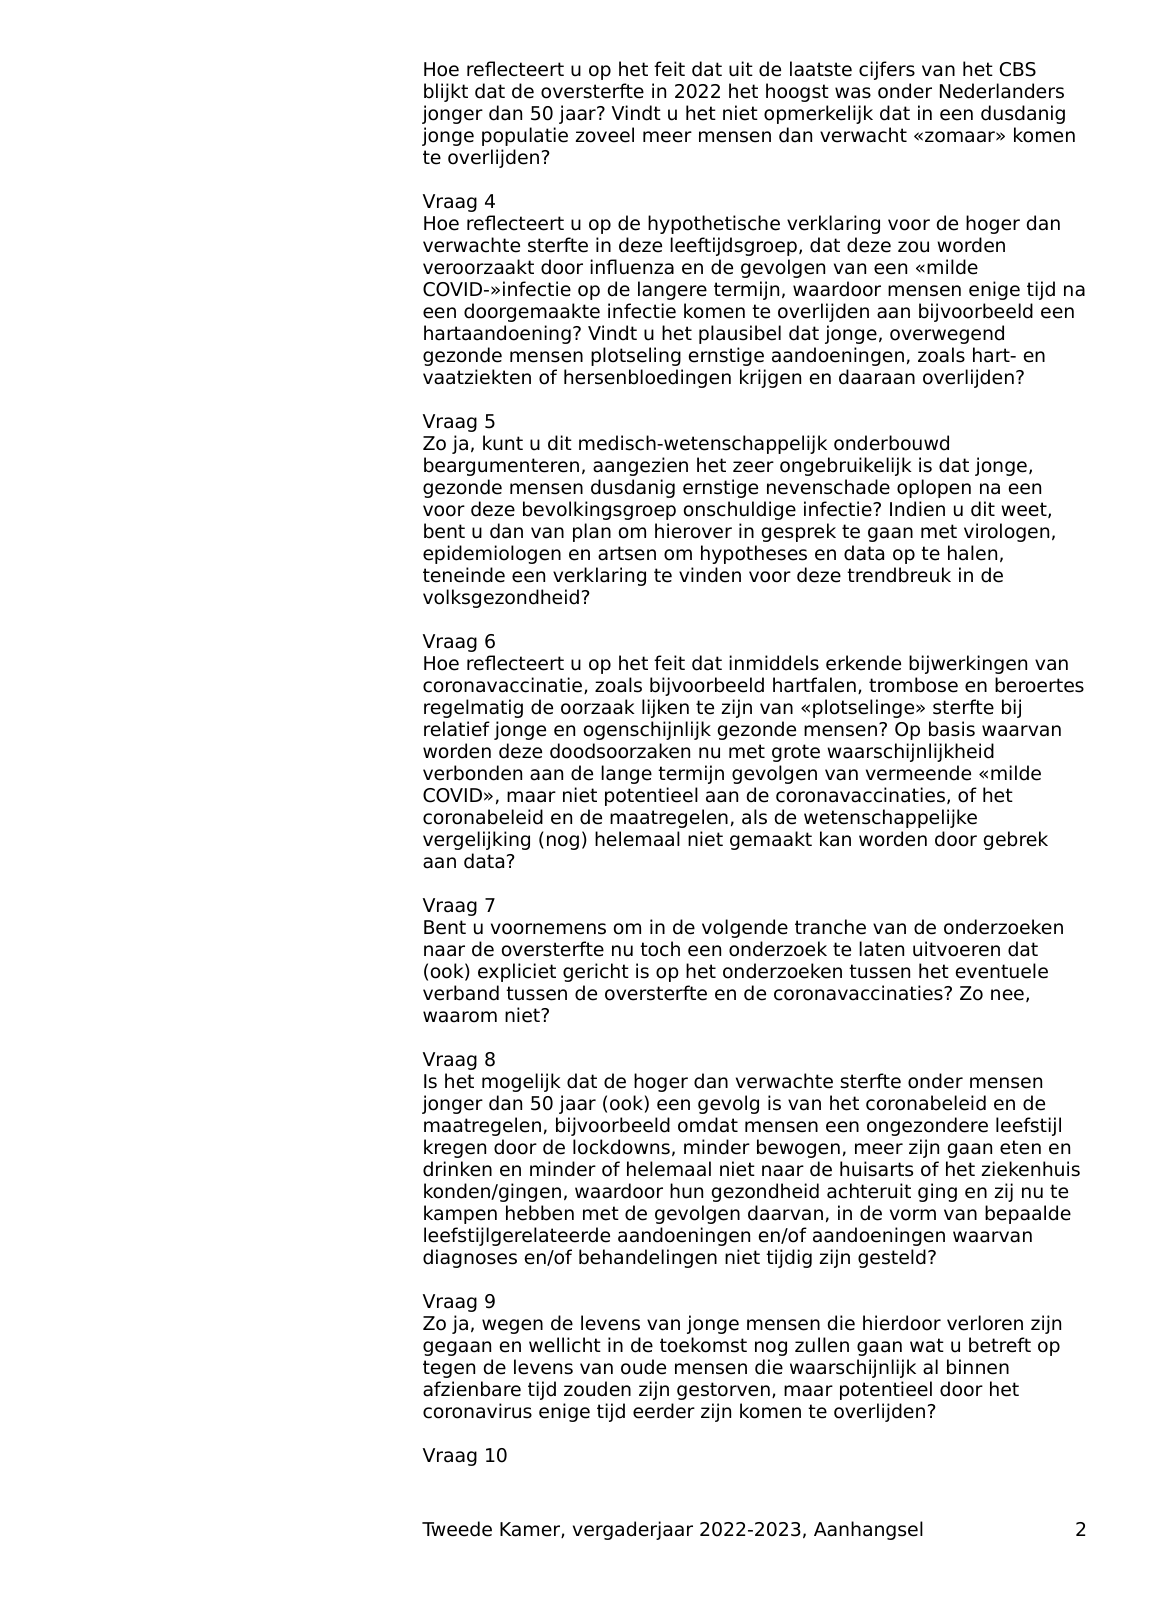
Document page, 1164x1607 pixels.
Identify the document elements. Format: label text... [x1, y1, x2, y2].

text Vraag 8 [422, 1049, 1087, 1071]
text Vraag 5 [422, 411, 1087, 433]
text Vraag 10 [422, 1445, 1087, 1467]
text Hoe reflecteert u op de hypothetische verklaring voor de hoger dan verwachte sterfte in deze leeftijdsgroep, dat deze zou worden veroorzaakt door influenza en de gevolgen van een «milde COVID-»infectie op de langere termijn, waardoor mensen enige tijd na een doorgemaakte infectie komen te overlijden aan bijvoorbeeld een hartaandoening? Vindt u het plausibel dat jonge, overwegend gezonde mensen plotseling ernstige aandoeningen, zoals hart- en vaatziekten of hersenbloedingen krijgen en daaraan overlijden? [422, 213, 1087, 389]
text Hoe reflecteert u op het feit dat uit de laatste cijfers van het CBS blijkt dat de oversterfte in 2022 het hoogst was onder Nederlanders jonger dan 50 jaar? Vindt u het niet opmerkelijk dat in een dusdanig jonge populatie zoveel meer mensen dan verwacht «zomaar» komen te overlijden? [422, 59, 1087, 169]
text Vraag 6 [422, 631, 1087, 653]
text Bent u voornemens om in de volgende tranche van de onderzoeken naar de oversterfte nu toch een onderzoek te laten uitvoeren dat (ook) expliciet gericht is op het onderzoeken tussen het eventuele verband tussen de oversterfte en de coronavaccinaties? Zo nee, waarom niet? [422, 917, 1087, 1027]
text Zo ja, wegen de levens van jonge mensen die hierdoor verloren zijn gegaan en wellicht in de toekomst nog zullen gaan wat u betreft op tegen de levens van oude mensen die waarschijnlijk al binnen afzienbare tijd zouden zijn gestorven, maar potentieel door het coronavirus enige tijd eerder zijn komen te overlijden? [422, 1313, 1087, 1423]
text Zo ja, kunt u dit medisch-wetenschappelijk onderbouwd beargumenteren, aangezien het zeer ongebruikelijk is dat jonge, gezonde mensen dusdanig ernstige nevenschade oplopen na een voor deze bevolkingsgroep onschuldige infectie? Indien u dit weet, bent u dan van plan om hierover in gesprek te gaan met virologen, epidemiologen en artsen om hypotheses en data op te halen, teneinde een verklaring te vinden voor deze trendbreuk in de volksgezondheid? [422, 433, 1087, 609]
text Vraag 7 [422, 895, 1087, 917]
text Vraag 4 [422, 191, 1087, 213]
text Hoe reflecteert u op het feit dat inmiddels erkende bijwerkingen van coronavaccinatie, zoals bijvoorbeeld hartfalen, trombose en beroertes regelmatig de oorzaak lijken te zijn van «plotselinge» sterfte bij relatief jonge en ogenschijnlijk gezonde mensen? Op basis waarvan worden deze doodsoorzaken nu met grote waarschijnlijkheid verbonden aan de lange termijn gevolgen van vermeende «milde COVID», maar niet potentieel aan de coronavaccinaties, of het coronabeleid en de maatregelen, als de wetenschappelijke vergelijking (nog) helemaal niet gemaakt kan worden door gebrek aan data? [422, 653, 1087, 873]
text Is het mogelijk dat de hoger dan verwachte sterfte onder mensen jonger dan 50 jaar (ook) een gevolg is van het coronabeleid en de maatregelen, bijvoorbeeld omdat mensen een ongezondere leefstijl kregen door de lockdowns, minder bewogen, meer zijn gaan eten en drinken en minder of helemaal niet naar de huisarts of het ziekenhuis konden/gingen, waardoor hun gezondheid achteruit ging en zij nu te kampen hebben met de gevolgen daarvan, in de vorm van bepaalde leefstijlgerelateerde aandoeningen en/of aandoeningen waarvan diagnoses en/of behandelingen niet tijdig zijn gesteld? [422, 1071, 1087, 1269]
text Vraag 9 [422, 1291, 1087, 1313]
